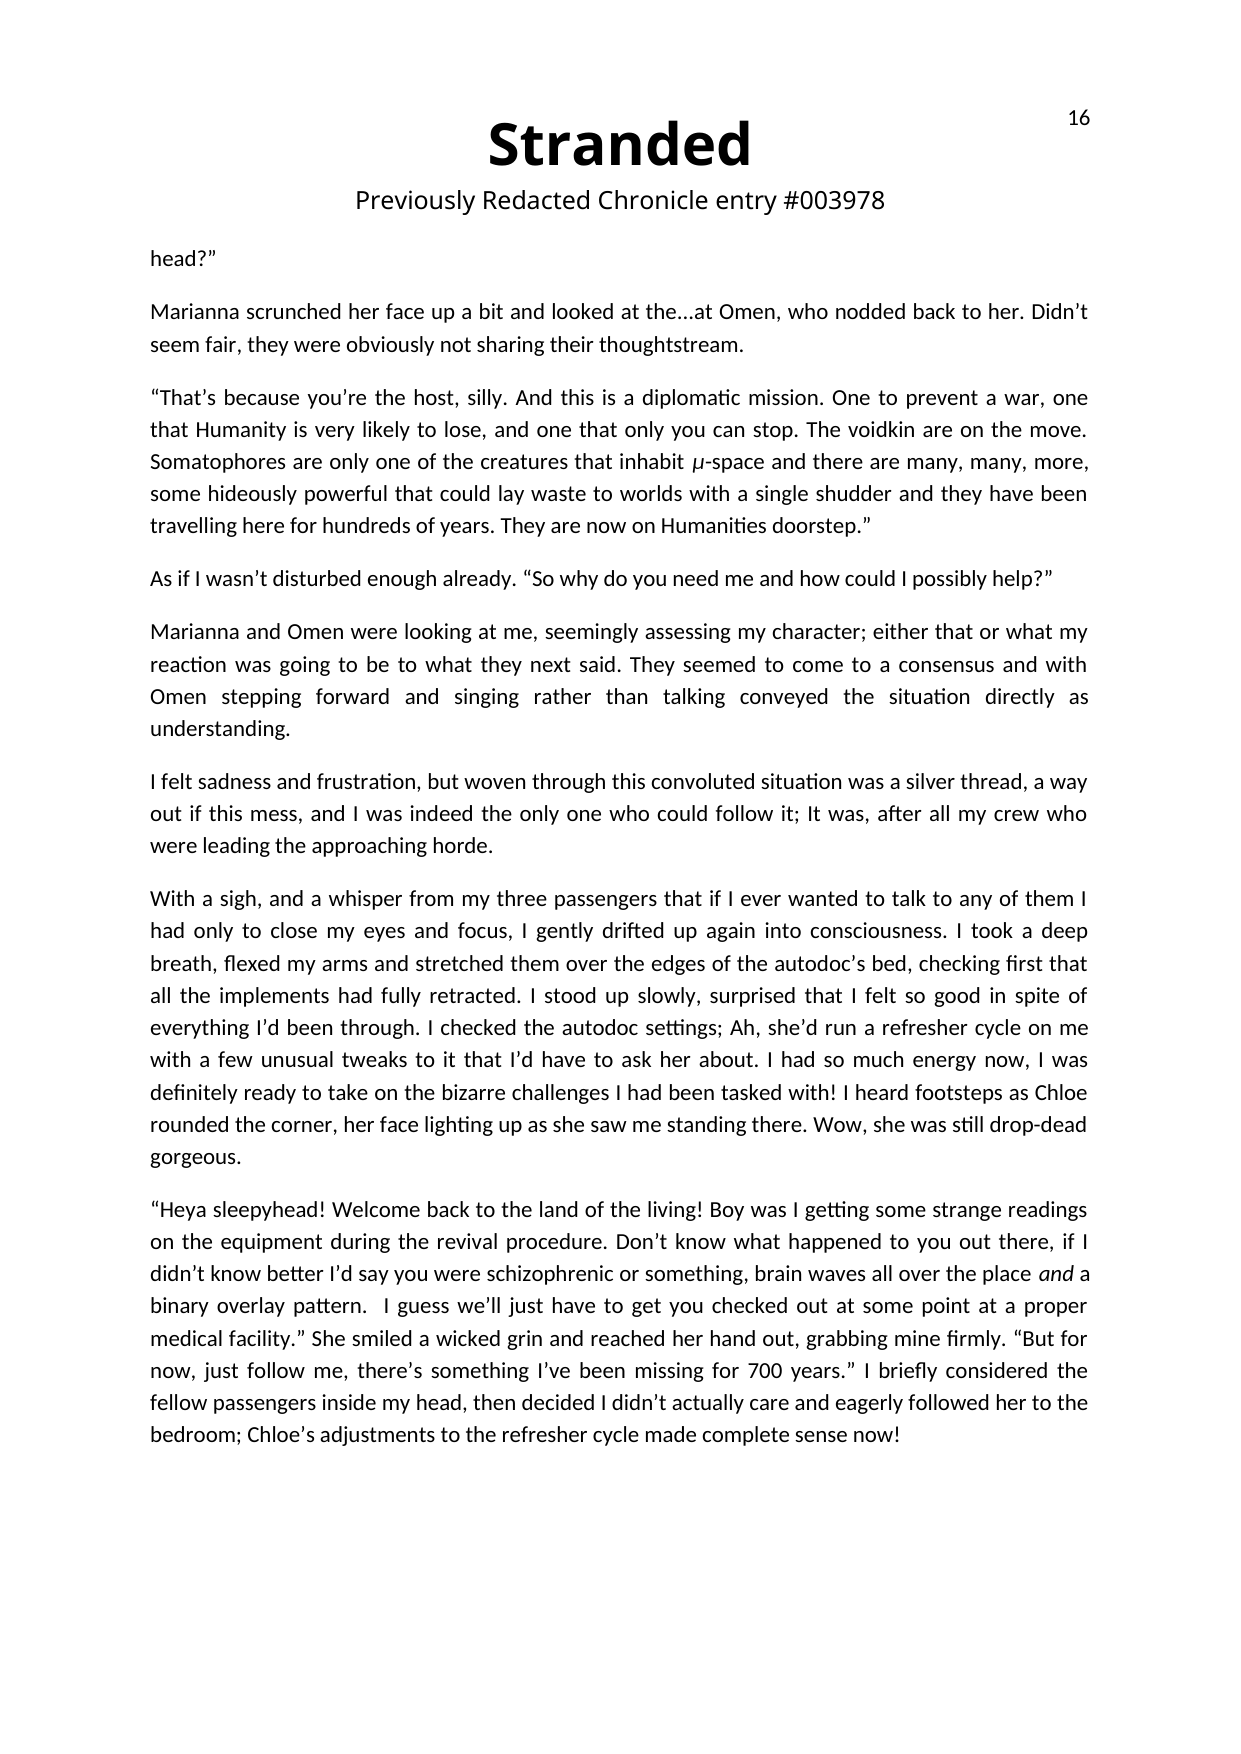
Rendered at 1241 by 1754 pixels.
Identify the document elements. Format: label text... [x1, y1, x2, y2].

text As if I wasn’t disturbed enough already. “So why do you need me and how could I possibly help?” [150, 564, 1090, 592]
text Marianna and Omen were looking at me, seemingly assessing my character; either that or what my reaction was going to be to what they next said. They seemed to come to a consensus and with Omen stepping forward and singing rather than talking conveyed the situation directly as understanding. [150, 617, 1090, 742]
text “Heya sleepyhead! Welcome back to the land of the living! Boy was I getting some strange readings on the equipment during the revival procedure. Don’t know what happened to you out there, if I didn’t know better I’d say you were schizophrenic or something, brain waves all over the place and a binary overlay pattern. I guess we’ll just have to get you checked out at some point at a proper medical facility.” She smiled a wicked grin and reached her hand out, grabbing mine firmly. “But for now, just follow me, there’s something I’ve been missing for 700 years.” I briefly considered the fellow passengers inside my head, then decided I didn’t actually care and eagerly followed her to the bedroom; Chloe’s adjustments to the refresher cycle made complete sense now! [150, 1195, 1090, 1448]
text head?” [150, 244, 1090, 272]
text Marianna scrunched her face up a bit and looked at the...at Omen, who nodded back to her. Didn’t seem fair, they were obviously not sharing their thoughtstream. [150, 297, 1090, 358]
text “That’s because you’re the host, silly. And this is a diplomatic mission. One to prevent a war, one that Humanity is very likely to lose, and one that only you can stop. The voidkin are on the move. Somatophores are only one of the creatures that inhabit μ-space and there are many, many, more, some hideously powerful that could lay waste to worlds with a single shudder and they have been travelling here for hundreds of years. They are now on Humanities doorstep.” [150, 383, 1090, 539]
text I felt sadness and frustration, but woven through this convoluted situation was a silver thread, a way out if this mess, and I was indeed the only one who could follow it; It was, after all my crew who were leading the approaching horde. [150, 767, 1090, 859]
text With a sigh, and a whisper from my three passengers that if I ever wanted to talk to any of them I had only to close my eyes and focus, I gently drifted up again into consciousness. I took a deep breath, flexed my arms and stretched them over the edges of the autodoc’s bed, checking first that all the implements had fully retracted. I stood up slowly, surprised that I felt so good in spite of everything I’d been through. I checked the autodoc settings; Ah, she’d run a refresher cycle on me with a few unusual tweaks to it that I’d have to ask her about. I had so much energy now, I was definitely ready to take on the bizarre challenges I had been tasked with! I heard footsteps as Chloe rounded the corner, her face lighting up as she saw me standing there. Wow, she was still drop-dead gorgeous. [150, 884, 1090, 1170]
